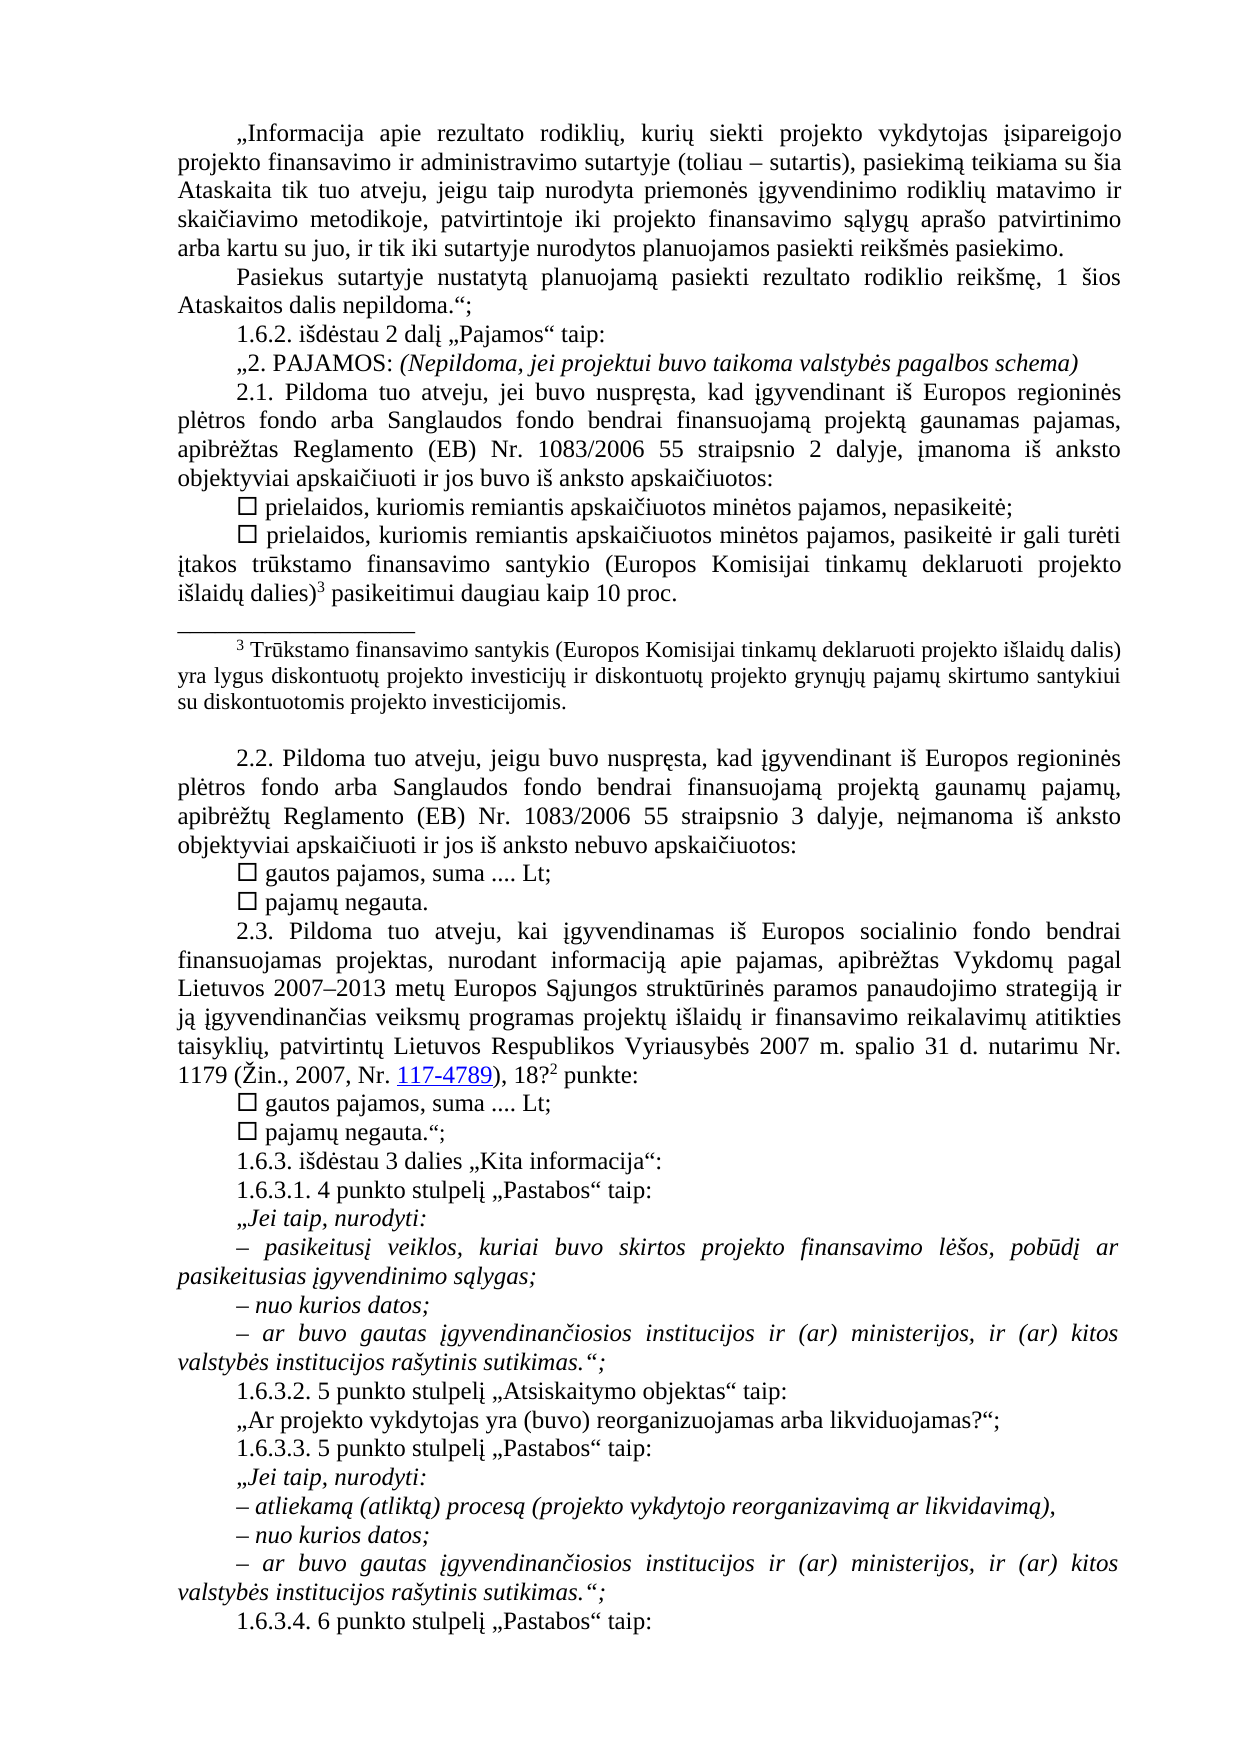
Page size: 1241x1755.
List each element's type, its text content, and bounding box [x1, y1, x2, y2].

text 1.6.3.1. 4 punkto stulpelį „Pastabos“ taip: [177, 1175, 1122, 1203]
text – ar buvo gautas įgyvendinančiosios institucijos ir (ar) ministerijos, ir (ar) kitos valstybės institucijos rašytinis sutikimas.“; [177, 1318, 1122, 1376]
text [] pajamų negauta.“; [177, 1117, 1122, 1146]
text 1.6.3. išdėstau 3 dalies „Kita informacija“: [177, 1146, 1122, 1175]
text „Informacija apie rezultato rodiklių, kurių siekti projekto vykdytojas įsipareigojo projekto finansavimo ir administravimo sutartyje (toliau – sutartis), pasiekimą teikiama su šia Ataskaita tik tuo atveju, jeigu taip nurodyta priemonės įgyvendinimo rodiklių matavimo ir skaičiavimo metodikoje, patvirtintoje iki projekto finansavimo sąlygų aprašo patvirtinimo arba kartu su juo, ir tik iki sutartyje nurodytos planuojamos pasiekti reikšmės pasiekimo. [177, 118, 1122, 262]
text 1.6.3.2. 5 punkto stulpelį „Atsiskaitymo objektas“ taip: [177, 1376, 1122, 1405]
text „Ar projekto vykdytojas yra (buvo) reorganizuojamas arba likviduojamas?“; [177, 1405, 1122, 1433]
text – atliekamą (atliktą) procesą (projekto vykdytojo reorganizavimą ar likvidavimą), [177, 1491, 1122, 1520]
text 1.6.3.3. 5 punkto stulpelį „Pastabos“ taip: [177, 1433, 1122, 1462]
text [] prielaidos, kuriomis remiantis apskaičiuotos minėtos pajamos, pasikeitė ir gali turėti įtakos trūkstamo finansavimo santykio (Europos Komisijai tinkamų deklaruoti projekto išlaidų dalies)3 pasikeitimui daugiau kaip 10 proc. [177, 521, 1122, 607]
text „Jei taip, nurodyti: [177, 1462, 1122, 1491]
text „Jei taip, nurodyti: [177, 1203, 1122, 1232]
text [] prielaidos, kuriomis remiantis apskaičiuotos minėtos pajamos, nepasikeitė; [177, 492, 1122, 521]
text [] gautos pajamos, suma .... Lt; [177, 1088, 1122, 1117]
text [] gautos pajamos, suma .... Lt; [177, 858, 1122, 887]
text 3 Trūkstamo finansavimo santykis (Europos Komisijai tinkamų deklaruoti projekto išlaidų dalis) yra lygus diskontuotų projekto investicijų ir diskontuotų projekto grynųjų pajamų skirtumo santykiui su diskontuotomis projekto investicijomis. [177, 636, 1122, 715]
text – ar buvo gautas įgyvendinančiosios institucijos ir (ar) ministerijos, ir (ar) kitos valstybės institucijos rašytinis sutikimas.“; [177, 1548, 1122, 1606]
text Pasiekus sutartyje nustatytą planuojamą pasiekti rezultato rodiklio reikšmę, 1 šios Ataskaitos dalis nepildoma.“; [177, 262, 1122, 319]
text – nuo kurios datos; [177, 1290, 1122, 1318]
text [] pajamų negauta. [177, 887, 1122, 916]
text 1.6.2. išdėstau 2 dalį „Pajamos“ taip: [177, 319, 1122, 348]
text 2.2. Pildoma tuo atveju, jeigu buvo nuspręsta, kad įgyvendinant iš Europos regioninės plėtros fondo arba Sanglaudos fondo bendrai finansuojamą projektą gaunamų pajamų, apibrėžtų Reglamento (EB) Nr. 1083/2006 55 straipsnio 3 dalyje, neįmanoma iš anksto objektyviai apskaičiuoti ir jos iš anksto nebuvo apskaičiuotos: [177, 743, 1122, 858]
text 2.1. Pildoma tuo atveju, jei buvo nuspręsta, kad įgyvendinant iš Europos regioninės plėtros fondo arba Sanglaudos fondo bendrai finansuojamą projektą gaunamas pajamas, apibrėžtas Reglamento (EB) Nr. 1083/2006 55 straipsnio 2 dalyje, įmanoma iš anksto objektyviai apskaičiuoti ir jos buvo iš anksto apskaičiuotos: [177, 377, 1122, 492]
text – pasikeitusį veiklos, kuriai buvo skirtos projekto finansavimo lėšos, pobūdį ar pasikeitusias įgyvendinimo sąlygas; [177, 1232, 1122, 1290]
text „2. PAJAMOS: (Nepildoma, jei projektui buvo taikoma valstybės pagalbos schema) [177, 348, 1122, 377]
text – nuo kurios datos; [177, 1520, 1122, 1548]
text 2.3. Pildoma tuo atveju, kai įgyvendinamas iš Europos socialinio fondo bendrai finansuojamas projektas, nurodant informaciją apie pajamas, apibrėžtas Vykdomų pagal Lietuvos 2007–2013 metų Europos Sąjungos struktūrinės paramos panaudojimo strategiją ir ją įgyvendinančias veiksmų programas projektų išlaidų ir finansavimo reikalavimų atitikties taisyklių, patvirtintų Lietuvos Respublikos Vyriausybės 2007 m. spalio 31 d. nutarimu Nr. 1179 (Žin., 2007, Nr. 117-4789), 18?2 punkte: [177, 916, 1122, 1088]
text 1.6.3.4. 6 punkto stulpelį „Pastabos“ taip: [177, 1606, 1122, 1635]
text ___________________ [177, 607, 1122, 636]
